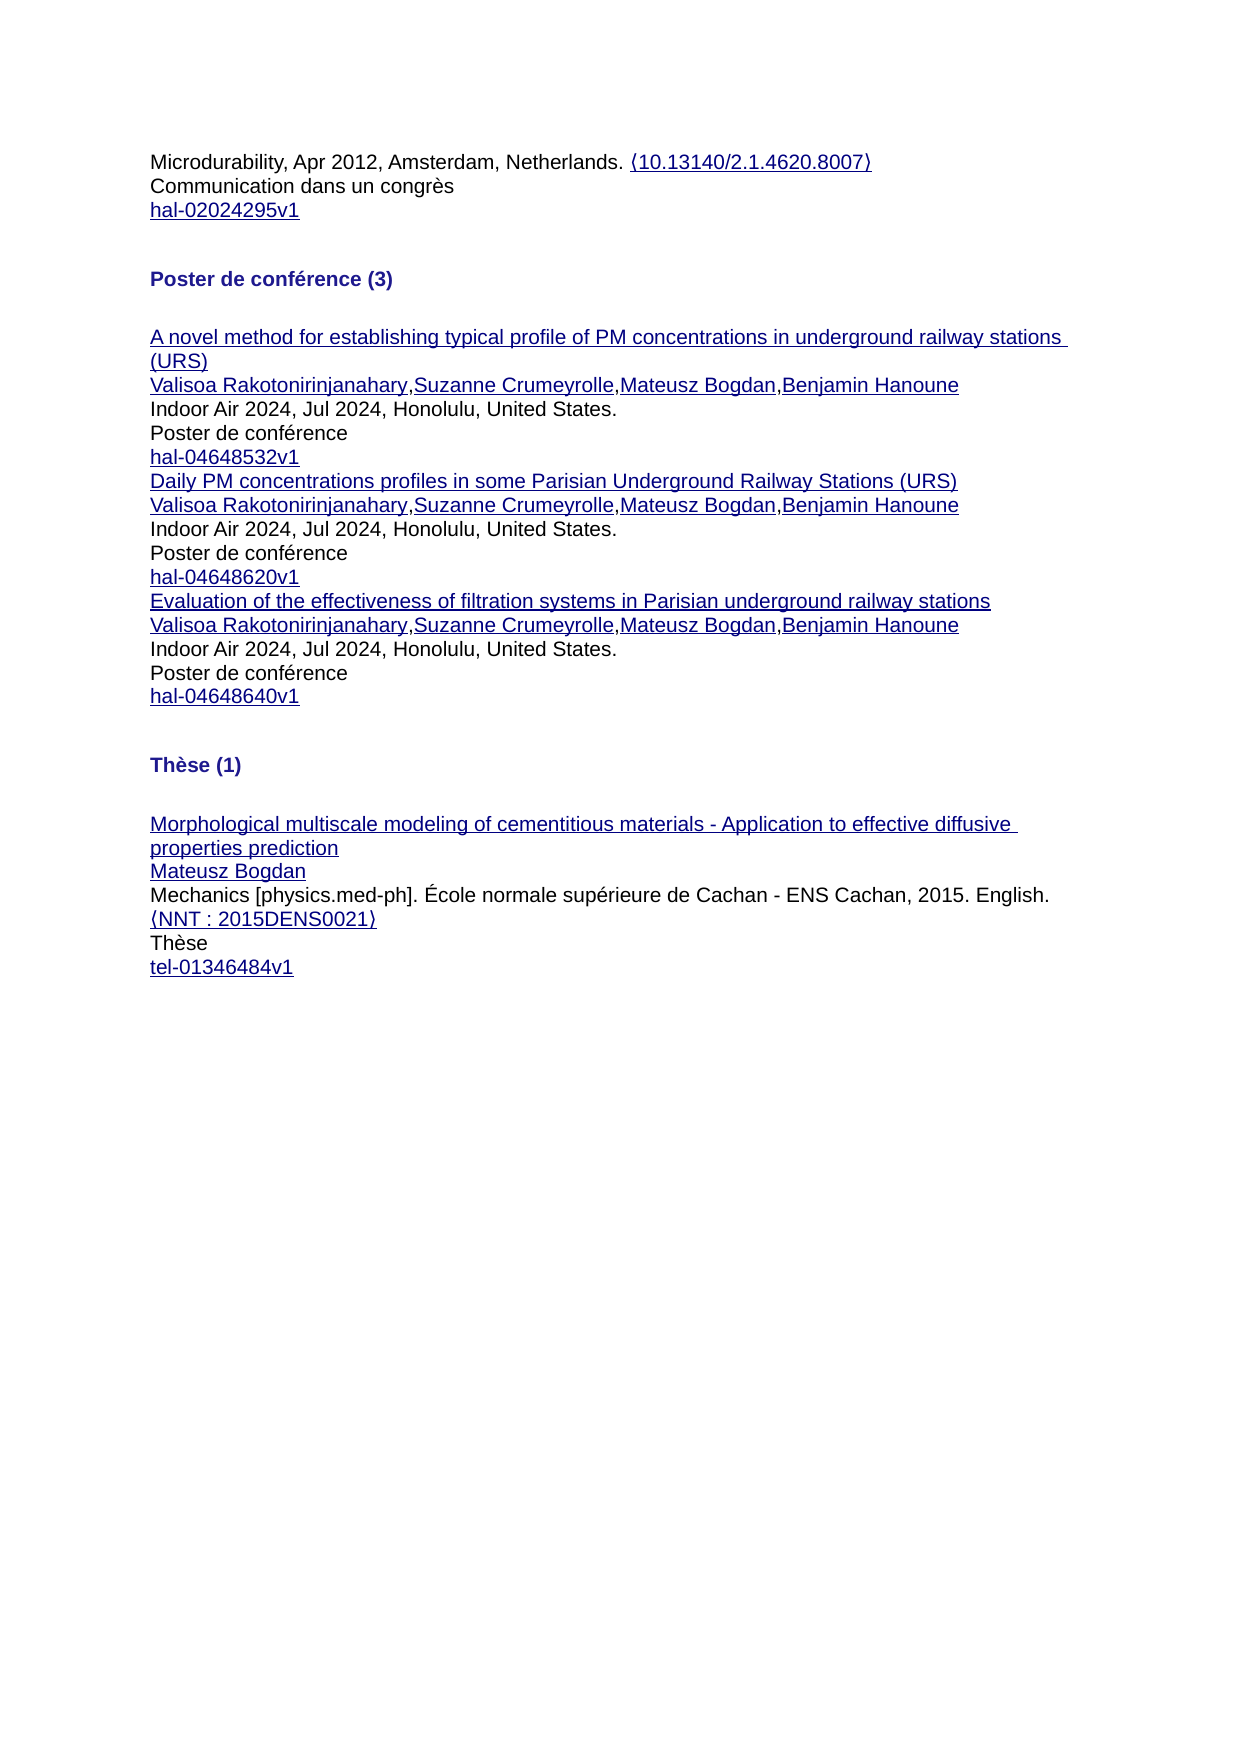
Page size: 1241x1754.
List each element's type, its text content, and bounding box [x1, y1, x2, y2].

table_header Morphological multiscale modeling of cementitious materials - Application to effective diffusive properties prediction Mateusz Bogdan Mechanics [physics.med-ph]. École normale supérieure de Cachan - ENS Cachan, 2015. English. ⟨NNT : 2015DENS0021⟩ Thèse tel-01346484v1 [150, 811, 1090, 979]
table_cell Daily PM concentrations profiles in some Parisian Underground Railway Stations (URS) Valisoa Rakotonirinjanahary,Suzanne Crumeyrolle,Mateusz Bogdan,Benjamin Hanoune Indoor Air 2024, Jul 2024, Honolulu, United States. Poster de conférence hal-04648620v1 [150, 469, 1090, 588]
table_header A novel method for establishing typical profile of PM concentrations in underground railway stations (URS) Valisoa Rakotonirinjanahary,Suzanne Crumeyrolle,Mateusz Bogdan,Benjamin Hanoune Indoor Air 2024, Jul 2024, Honolulu, United States. Poster de conférence hal-04648532v1 [150, 325, 1090, 469]
subtitle Thèse (1) [150, 753, 1090, 777]
table_cell Evaluation of the effectiveness of filtration systems in Parisian underground railway stations Valisoa Rakotonirinjanahary,Suzanne Crumeyrolle,Mateusz Bogdan,Benjamin Hanoune Indoor Air 2024, Jul 2024, Honolulu, United States. Poster de conférence hal-04648640v1 [150, 589, 1090, 708]
subtitle Poster de conférence (3) [150, 267, 1090, 291]
table_cell Microdurability, Apr 2012, Amsterdam, Netherlands. ⟨10.13140/2.1.4620.8007⟩ Communication dans un congrès hal-02024295v1 [150, 150, 1090, 222]
